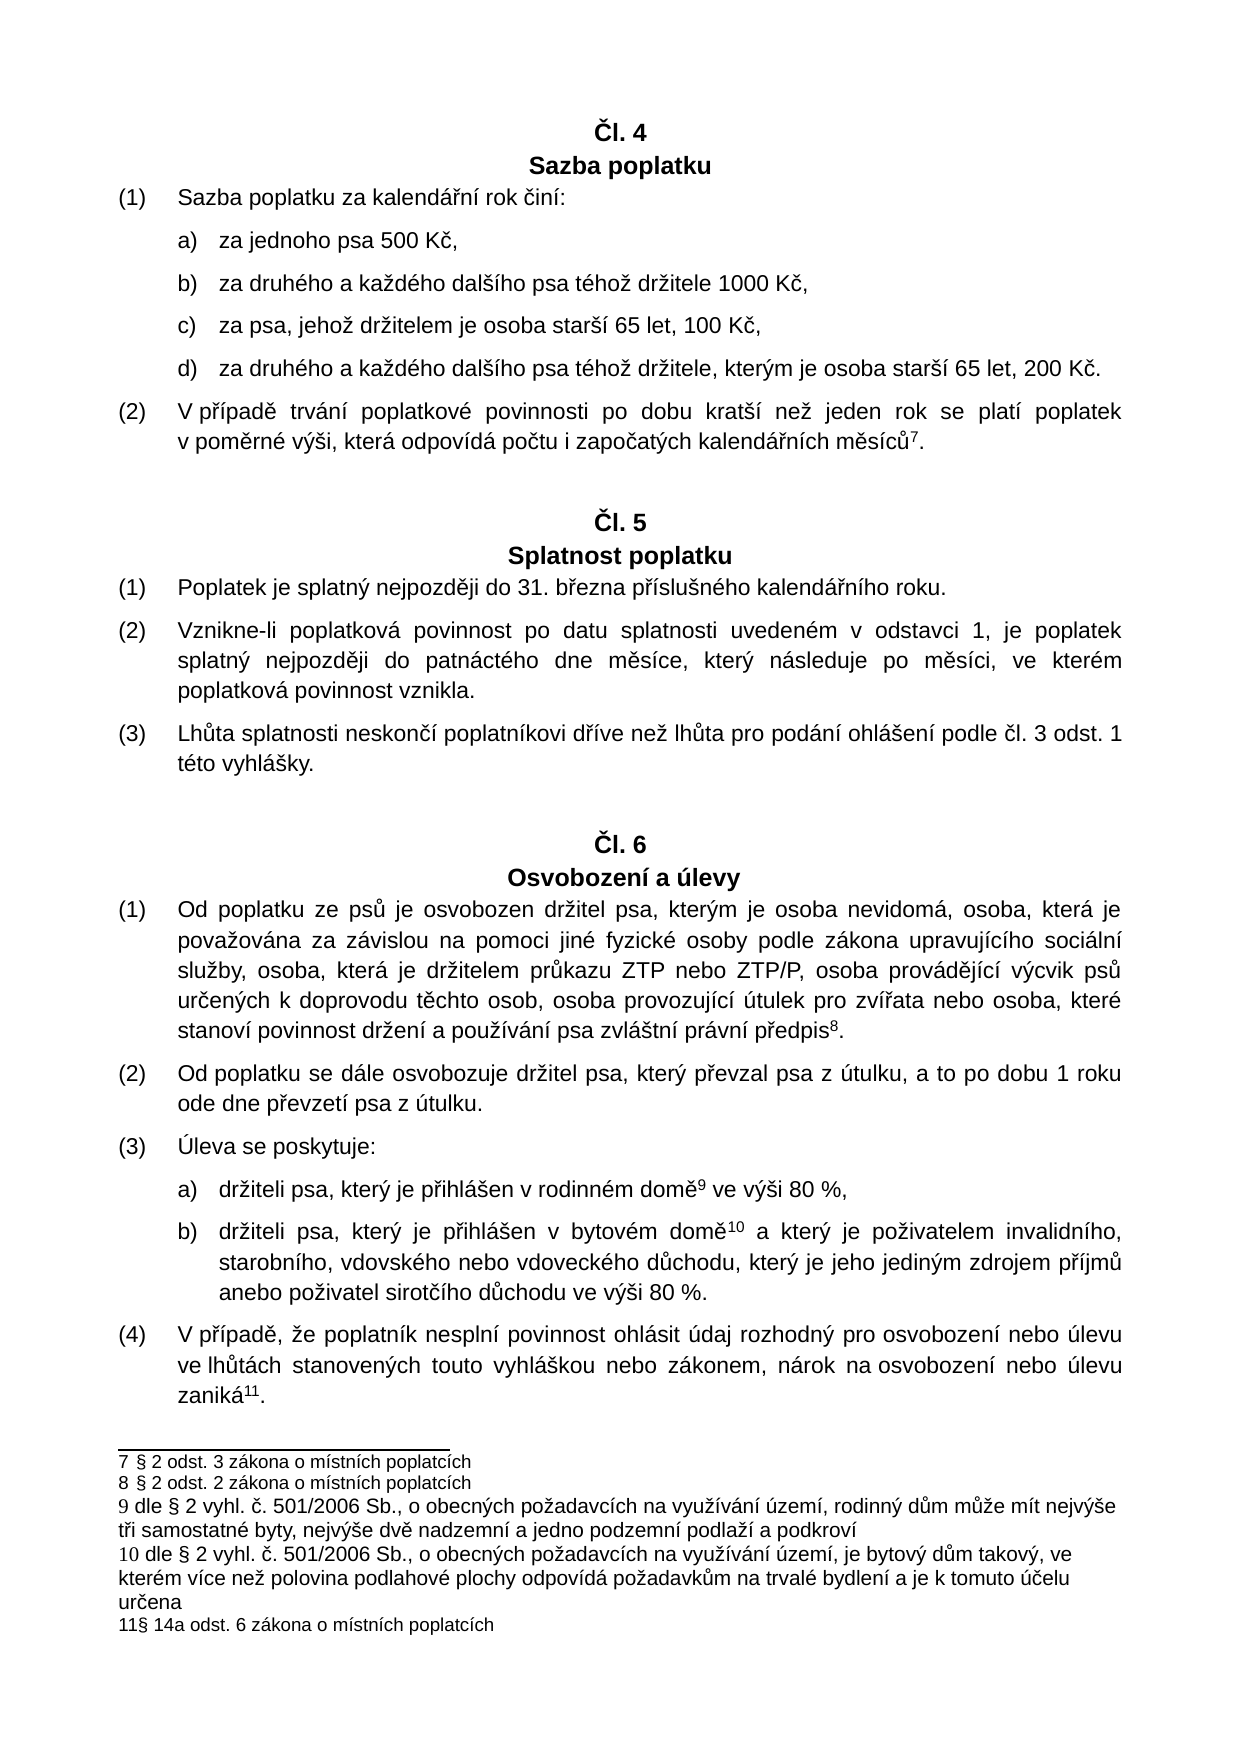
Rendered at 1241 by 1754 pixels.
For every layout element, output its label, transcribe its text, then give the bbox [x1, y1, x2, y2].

subtitle Čl. 4 Sazba poplatku [118, 118, 1122, 180]
list držiteli psa, který je přihlášen v rodinném domě ve výši 80 %, [177, 1176, 1122, 1202]
list Sazba poplatku za kalendářní rok činí: [118, 184, 1122, 211]
list za druhého a každého dalšího psa téhož držitele 1000 Kč, [177, 269, 1122, 296]
list za psa, jehož držitelem je osoba starší 65 let, 100 Kč, [177, 312, 1122, 339]
list dle § 2 vyhl. č. 501/2006 Sb., o obecných požadavcích na využívání území, rodinný dům může mít nejvýše tři samostatné byty, nejvýše dvě nadzemní a jedno podzemní podlaží a podkroví [118, 1494, 1122, 1542]
subtitle Čl. 6 Osvobození a úlevy [118, 830, 1122, 892]
list V případě, že poplatník nesplní povinnost ohlásit údaj rozhodný pro osvobození nebo úlevu ve lhůtách stanovených touto vyhláškou nebo zákonem, nárok na osvobození nebo úlevu zaniká. [118, 1321, 1122, 1408]
list § 2 odst. 3 zákona o místních poplatcích [118, 1451, 1122, 1472]
list Od poplatku ze psů je osvobozen držitel psa, kterým je osoba nevidomá, osoba, která je považována za závislou na pomoci jiné fyzické osoby podle zákona upravujícího sociální služby, osoba, která je držitelem průkazu ZTP nebo ZTP/P, osoba provádějící výcvik psů určených k doprovodu těchto osob, osoba provozující útulek pro zvířata nebo osoba, které stanoví povinnost držení a používání psa zvláštní právní předpis. [118, 896, 1122, 1044]
list Úleva se poskytuje: [118, 1133, 1122, 1159]
list Od poplatku se dále osvobozuje držitel psa, který převzal psa z útulku, a to po dobu 1 roku ode dne převzetí psa z útulku. [118, 1060, 1122, 1117]
list Poplatek je splatný nejpozději do 31. března příslušného kalendářního roku. [118, 574, 1122, 601]
list V případě trvání poplatkové povinnosti po dobu kratší než jeden rok se platí poplatek v poměrné výši, která odpovídá počtu i započatých kalendářních měsíců. [118, 398, 1122, 454]
subtitle Čl. 5 Splatnost poplatku [118, 508, 1122, 570]
list za druhého a každého dalšího psa téhož držitele, kterým je osoba starší 65 let, 200 Kč. [177, 355, 1122, 381]
list Lhůta splatnosti neskončí poplatníkovi dříve než lhůta pro podání ohlášení podle čl. 3 odst. 1 této vyhlášky. [118, 720, 1122, 777]
list Vznikne-li poplatková povinnost po datu splatnosti uvedeném v odstavci 1, je poplatek splatný nejpozději do patnáctého dne měsíce, který následuje po měsíci, ve kterém poplatková povinnost vznikla. [118, 617, 1122, 704]
list § 14a odst. 6 zákona o místních poplatcích [118, 1614, 1122, 1635]
list za jednoho psa 500 Kč, [177, 227, 1122, 253]
list držiteli psa, který je přihlášen v bytovém domě a který je poživatelem invalidního, starobního, vdovského nebo vdoveckého důchodu, který je jeho jediným zdrojem příjmů anebo poživatel sirotčího důchodu ve výši 80 %. [177, 1218, 1122, 1305]
list dle § 2 vyhl. č. 501/2006 Sb., o obecných požadavcích na využívání území, je bytový dům takový, ve kterém více než polovina podlahové plochy odpovídá požadavkům na trvalé bydlení a je k tomuto účelu určena [118, 1542, 1122, 1614]
list § 2 odst. 2 zákona o místních poplatcích [118, 1472, 1122, 1494]
